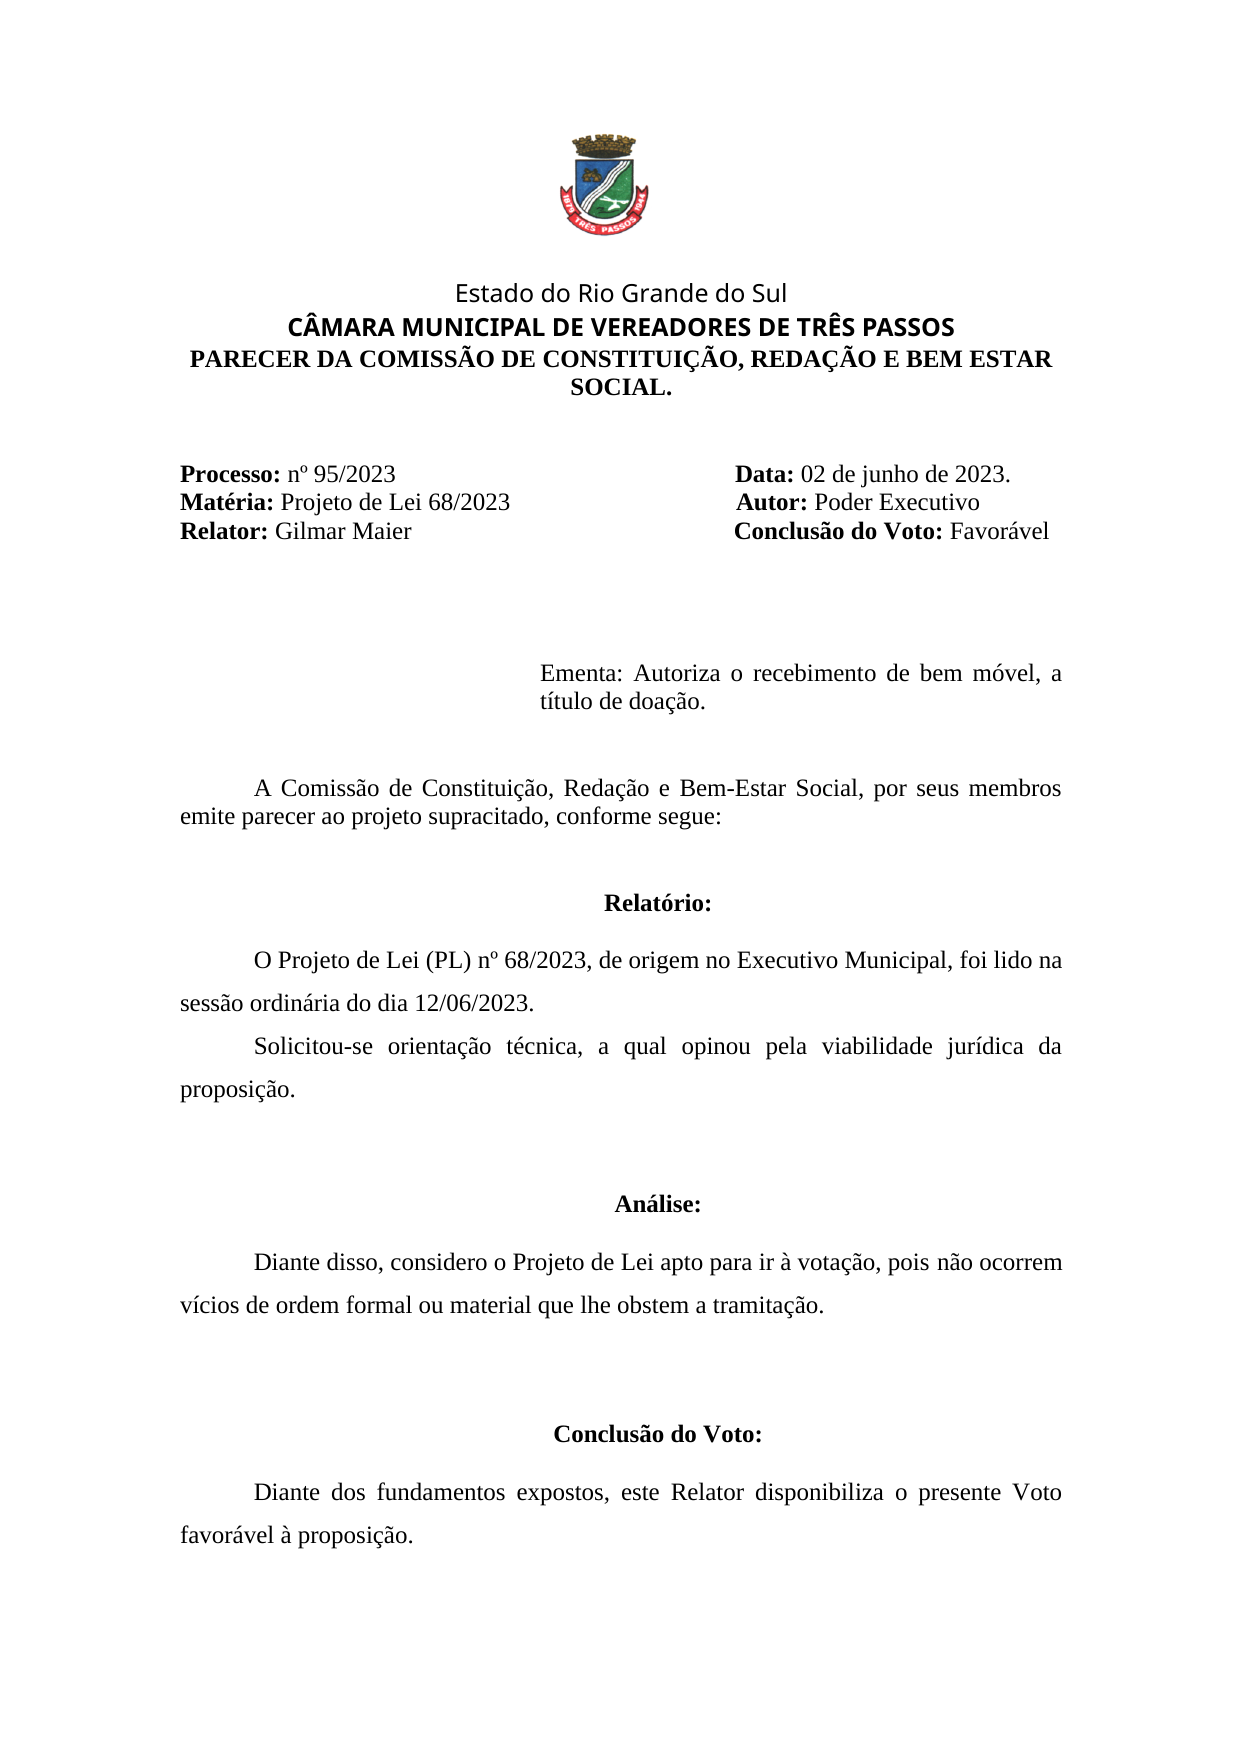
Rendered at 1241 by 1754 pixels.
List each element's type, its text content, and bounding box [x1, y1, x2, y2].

text O Projeto de Lei (PL) nº 68/2023, de origem no Executivo Municipal, foi lido na sessão ordinária do dia 12/06/2023. [180, 945, 1062, 1017]
text Estado do Rio Grande do Sul [180, 276, 1062, 310]
picture [533, 105, 667, 255]
text Solicitou-se orientação técnica, a qual opinou pela viabilidade jurídica da proposição. [180, 1031, 1062, 1103]
text Matéria: Projeto de Lei 68/2023 Autor: Poder Executivo [180, 487, 1062, 516]
text Diante dos fundamentos expostos, este Relator disponibiliza o presente Voto favorável à proposição. [180, 1477, 1062, 1549]
text Conclusão do Voto: [180, 1419, 1062, 1448]
text Ementa: Autoriza o recebimento de bem móvel, a título de doação. [540, 658, 1062, 715]
text A Comissão de Constituição, Redação e Bem-Estar Social, por seus membros emite parecer ao projeto supracitado, conforme segue: [180, 773, 1062, 830]
text Relator: Gilmar Maier Conclusão do Voto: Favorável [180, 516, 1062, 545]
text Análise: [180, 1189, 1062, 1218]
text Relatório: [180, 888, 1062, 916]
text Processo: nº 95/2023 Data: 02 de junho de 2023. [180, 459, 1062, 487]
text PARECER DA COMISSÃO DE CONSTITUIÇÃO, REDAÇÃO E BEM ESTAR SOCIAL. [180, 344, 1062, 401]
subtitle CÂMARA MUNICIPAL DE VEREADORES DE TRÊS PASSOS [180, 310, 1062, 344]
text Diante disso, considero o Projeto de Lei apto para ir à votação, pois não ocorrem vícios de ordem formal ou material que lhe obstem a tramitação. [180, 1247, 1062, 1319]
